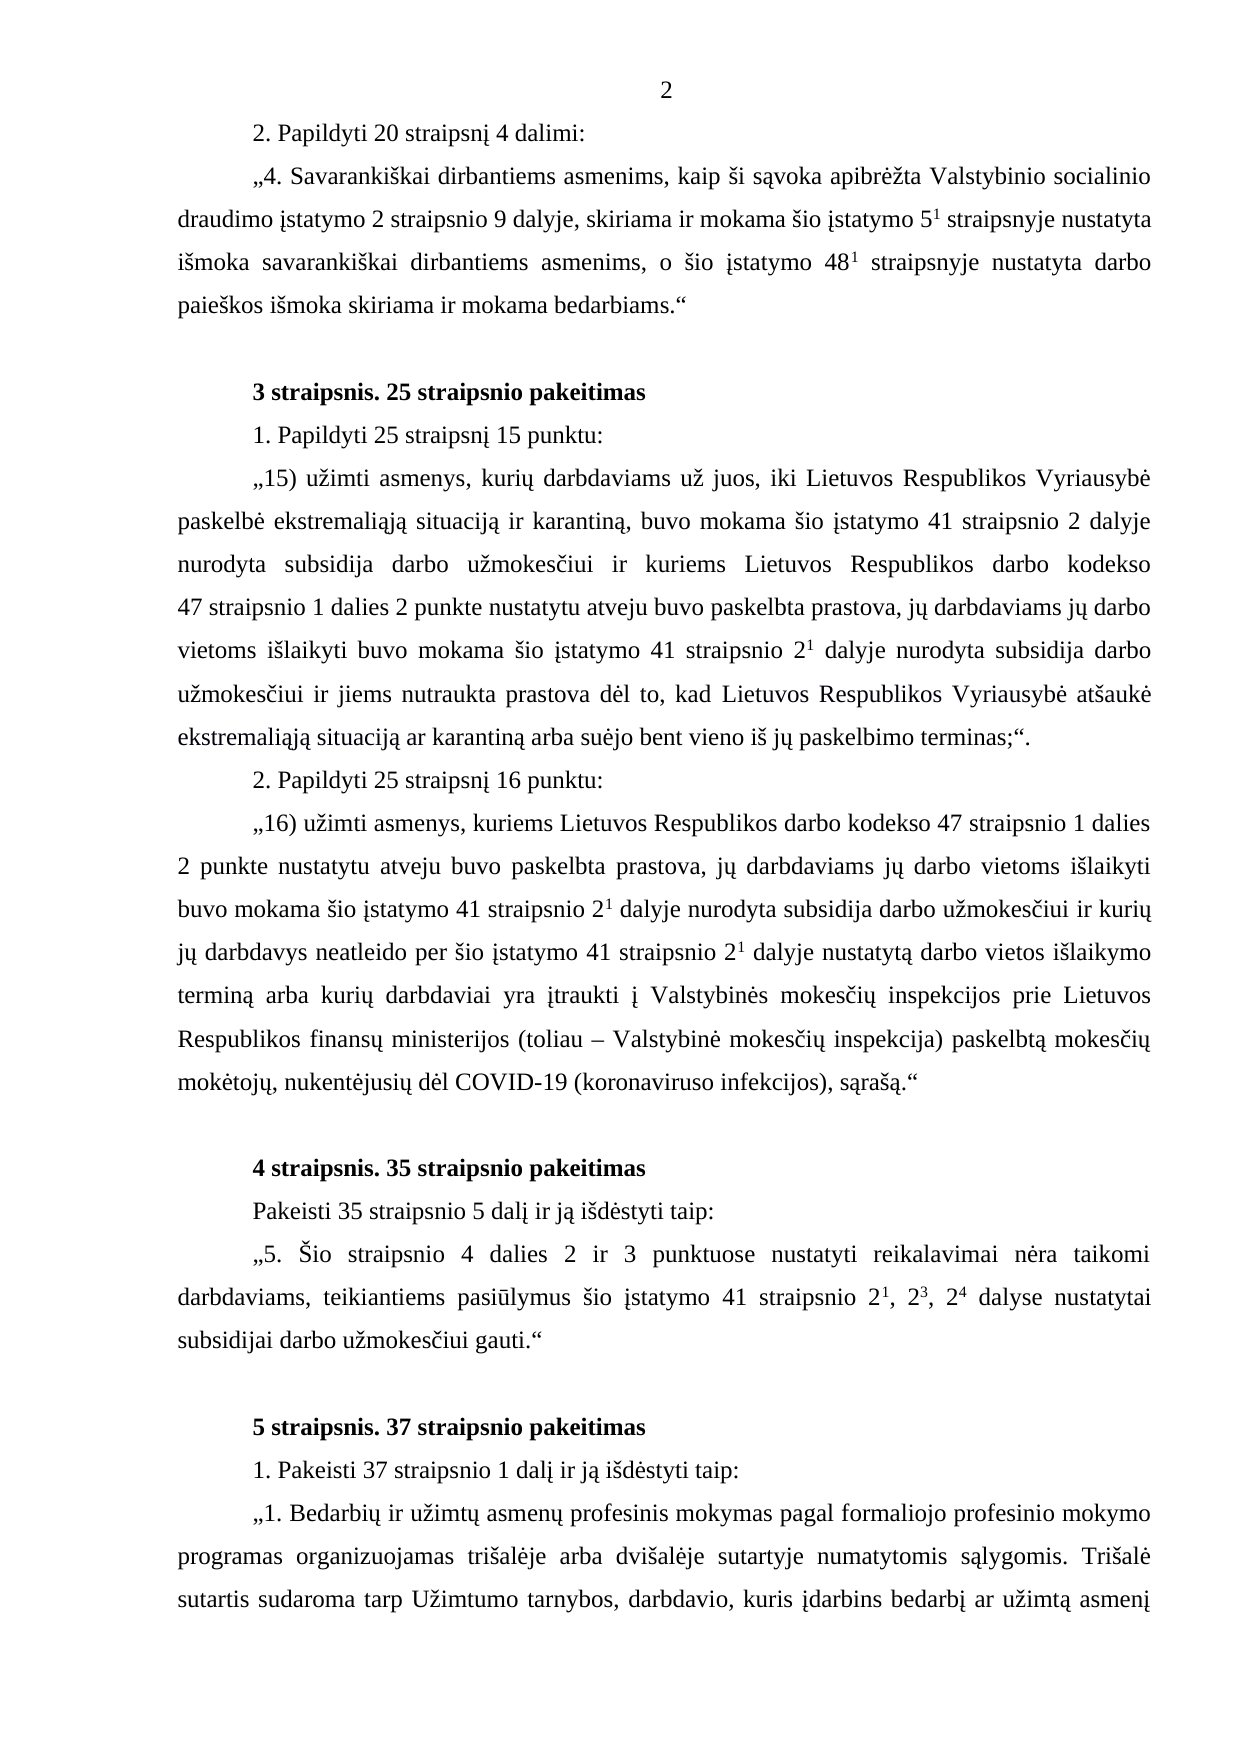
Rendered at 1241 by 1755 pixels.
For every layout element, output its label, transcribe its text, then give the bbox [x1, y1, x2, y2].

text „5. Šio straipsnio 4 dalies 2 ir 3 punktuose nustatyti reikalavimai nėra taikomi darbdaviams, teikiantiems pasiūlymus šio įstatymo 41 straipsnio 21, 23, 24 dalyse nustatytai subsidijai darbo užmokesčiui gauti.“ [177, 1239, 1152, 1354]
text 4 straipsnis. 35 straipsnio pakeitimas [177, 1153, 1152, 1182]
text 2. Papildyti 20 straipsnį 4 dalimi: [177, 118, 1152, 147]
text Pakeisti 35 straipsnio 5 dalį ir ją išdėstyti taip: [177, 1196, 1152, 1225]
text 2. Papildyti 25 straipsnį 16 punktu: [177, 765, 1152, 794]
text 1. Papildyti 25 straipsnį 15 punktu: [177, 420, 1152, 449]
text „1. Bedarbių ir užimtų asmenų profesinis mokymas pagal formaliojo profesinio mokymo programas organizuojamas trišalėje arba dvišalėje sutartyje numatytomis sąlygomis. Trišalė sutartis sudaroma tarp Užimtumo tarnybos, darbdavio, kuris įdarbins bedarbį ar užimtą asmenį [177, 1498, 1152, 1613]
text 5 straipsnis. 37 straipsnio pakeitimas [177, 1412, 1152, 1441]
text „4. Savarankiškai dirbantiems asmenims, kaip ši sąvoka apibrėžta Valstybinio socialinio draudimo įstatymo 2 straipsnio 9 dalyje, skiriama ir mokama šio įstatymo 51 straipsnyje nustatyta išmoka savarankiškai dirbantiems asmenims, o šio įstatymo 481 straipsnyje nustatyta darbo paieškos išmoka skiriama ir mokama bedarbiams.“ [177, 161, 1152, 319]
text 3 straipsnis. 25 straipsnio pakeitimas [177, 377, 1152, 406]
text „15) užimti asmenys, kurių darbdaviams už juos, iki Lietuvos Respublikos Vyriausybė paskelbė ekstremaliąją situaciją ir karantiną, buvo mokama šio įstatymo 41 straipsnio 2 dalyje nurodyta subsidija darbo užmokesčiui ir kuriems Lietuvos Respublikos darbo kodekso 47 straipsnio 1 dalies 2 punkte nustatytu atveju buvo paskelbta prastova, jų darbdaviams jų darbo vietoms išlaikyti buvo mokama šio įstatymo 41 straipsnio 21 dalyje nurodyta subsidija darbo užmokesčiui ir jiems nutraukta prastova dėl to, kad Lietuvos Respublikos Vyriausybė atšaukė ekstremaliąją situaciją ar karantiną arba suėjo bent vieno iš jų paskelbimo terminas;“. [177, 463, 1152, 751]
text „16) užimti asmenys, kuriems Lietuvos Respublikos darbo kodekso 47 straipsnio 1 dalies 2 punkte nustatytu atveju buvo paskelbta prastova, jų darbdaviams jų darbo vietoms išlaikyti buvo mokama šio įstatymo 41 straipsnio 21 dalyje nurodyta subsidija darbo užmokesčiui ir kurių jų darbdavys neatleido per šio įstatymo 41 straipsnio 21 dalyje nustatytą darbo vietos išlaikymo terminą arba kurių darbdaviai yra įtraukti į Valstybinės mokesčių inspekcijos prie Lietuvos Respublikos finansų ministerijos (toliau – Valstybinė mokesčių inspekcija) paskelbtą mokesčių mokėtojų, nukentėjusių dėl COVID-19 (koronaviruso infekcijos), sąrašą.“ [177, 808, 1152, 1096]
text 1. Pakeisti 37 straipsnio 1 dalį ir ją išdėstyti taip: [177, 1455, 1152, 1484]
